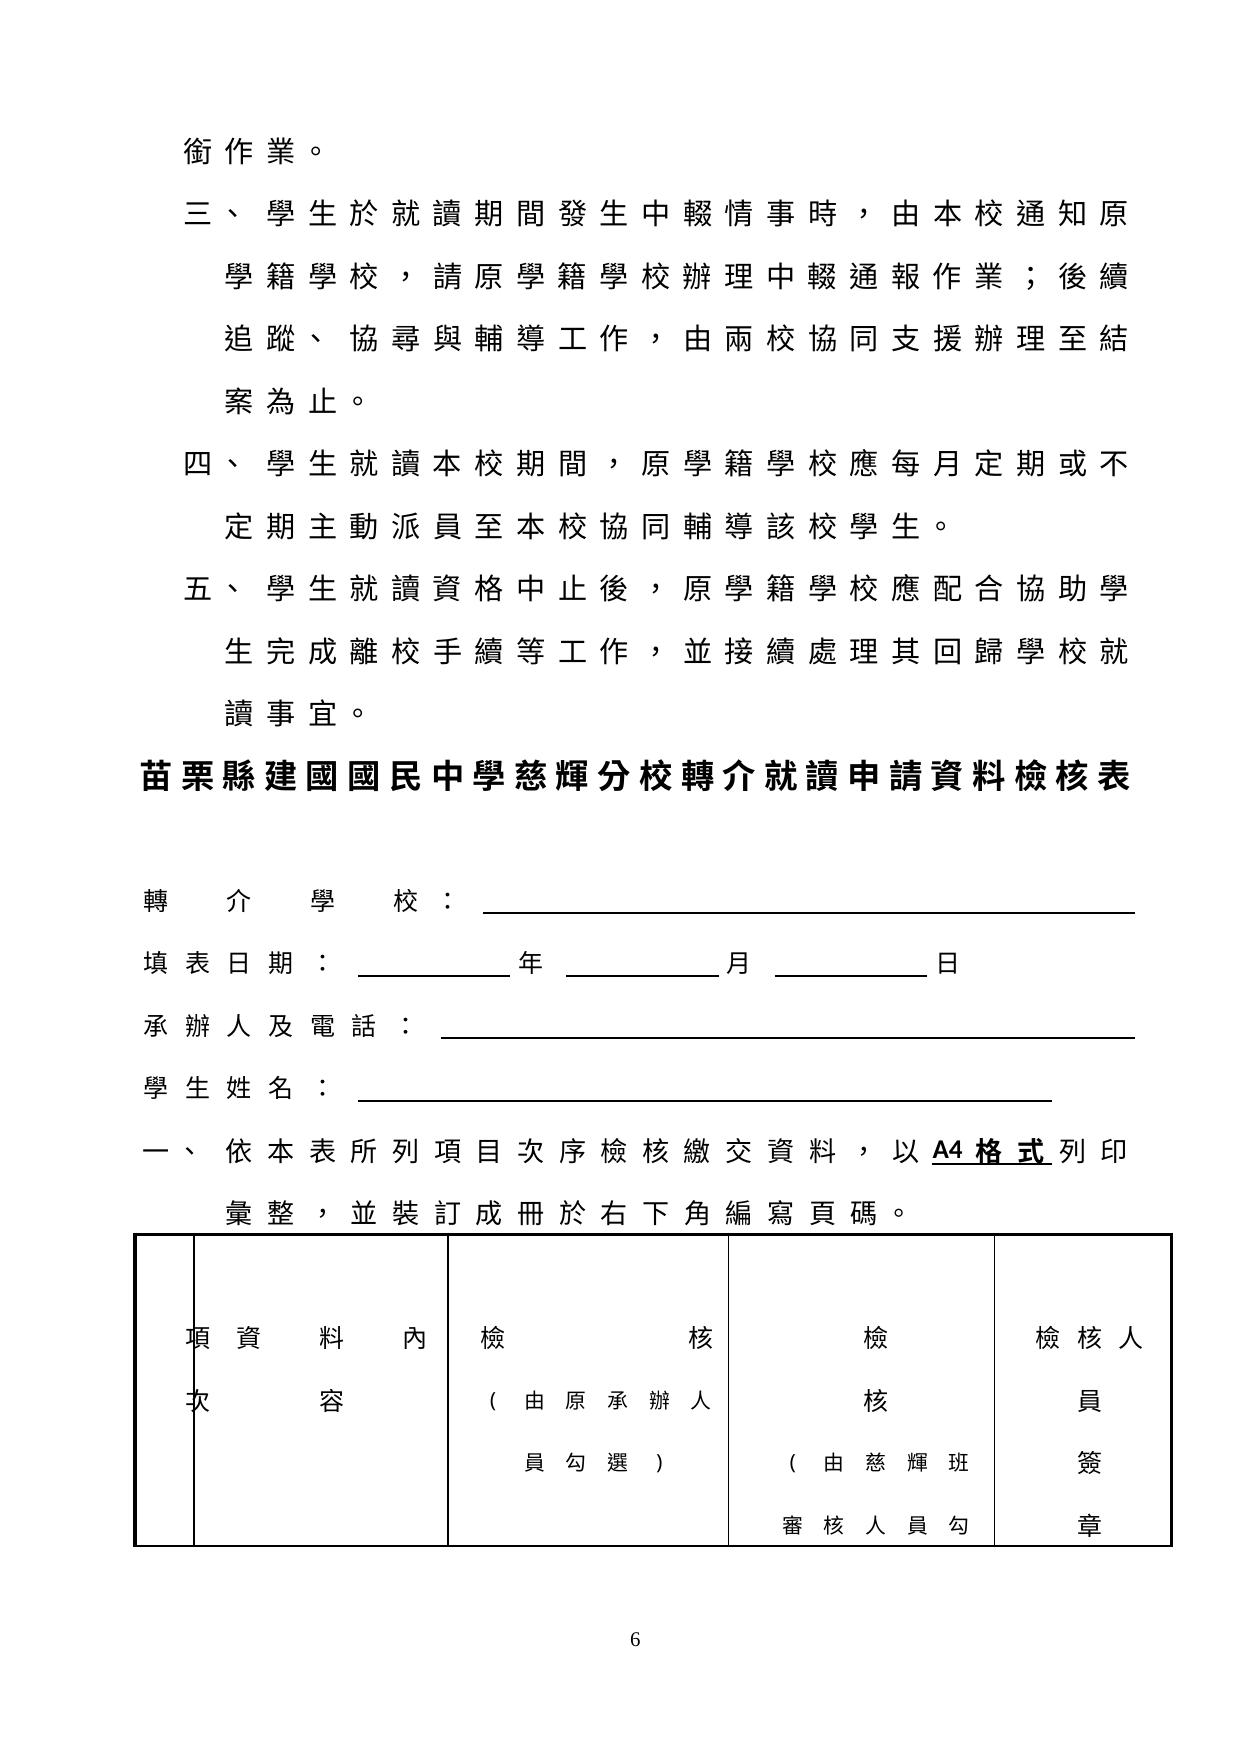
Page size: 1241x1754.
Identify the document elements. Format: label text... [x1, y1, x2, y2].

text 三、學生於就讀期間發生中輟情事時，由本校通知原學籍學校，請原學籍學校辦理中輟通報作業；後續追蹤、協尋與輔導工作，由兩校協同支援辦理至結案為止。 [160, 170, 1135, 420]
table_header 檢核人員 簽 章 [995, 1236, 1170, 1545]
text 四、學生就讀本校期間，原學籍學校應每月定期或不定期主動派員至本校協同輔導該校學生。 [160, 420, 1135, 545]
table_header 資 料 內 容 [195, 1236, 447, 1545]
text 一、依本表所列項目次序檢核繳交資料，以A4格式列印彙整，並裝訂成冊於右下角編寫頁碼。 [135, 1108, 1135, 1233]
text 承辦人及電話： 學生姓名： [135, 983, 1135, 1108]
text 五、學生就讀資格中止後，原學籍學校應配合協助學生完成離校手續等工作，並接續處理其回歸學校就讀事宜。 [160, 545, 1135, 733]
table_header 檢 核 (由原承辦人員勾選) [449, 1236, 728, 1545]
text 銜作業。 [160, 108, 1135, 170]
table_header 檢 核 (由慈輝班審核人員勾 [729, 1236, 994, 1545]
text 苗栗縣建國國民中學慈輝分校轉介就讀申請資料檢核表 [135, 733, 1135, 795]
table_header 項次 [137, 1236, 193, 1545]
text 轉 介 學 校： 填表日期： 年 月 日 [135, 858, 1135, 983]
